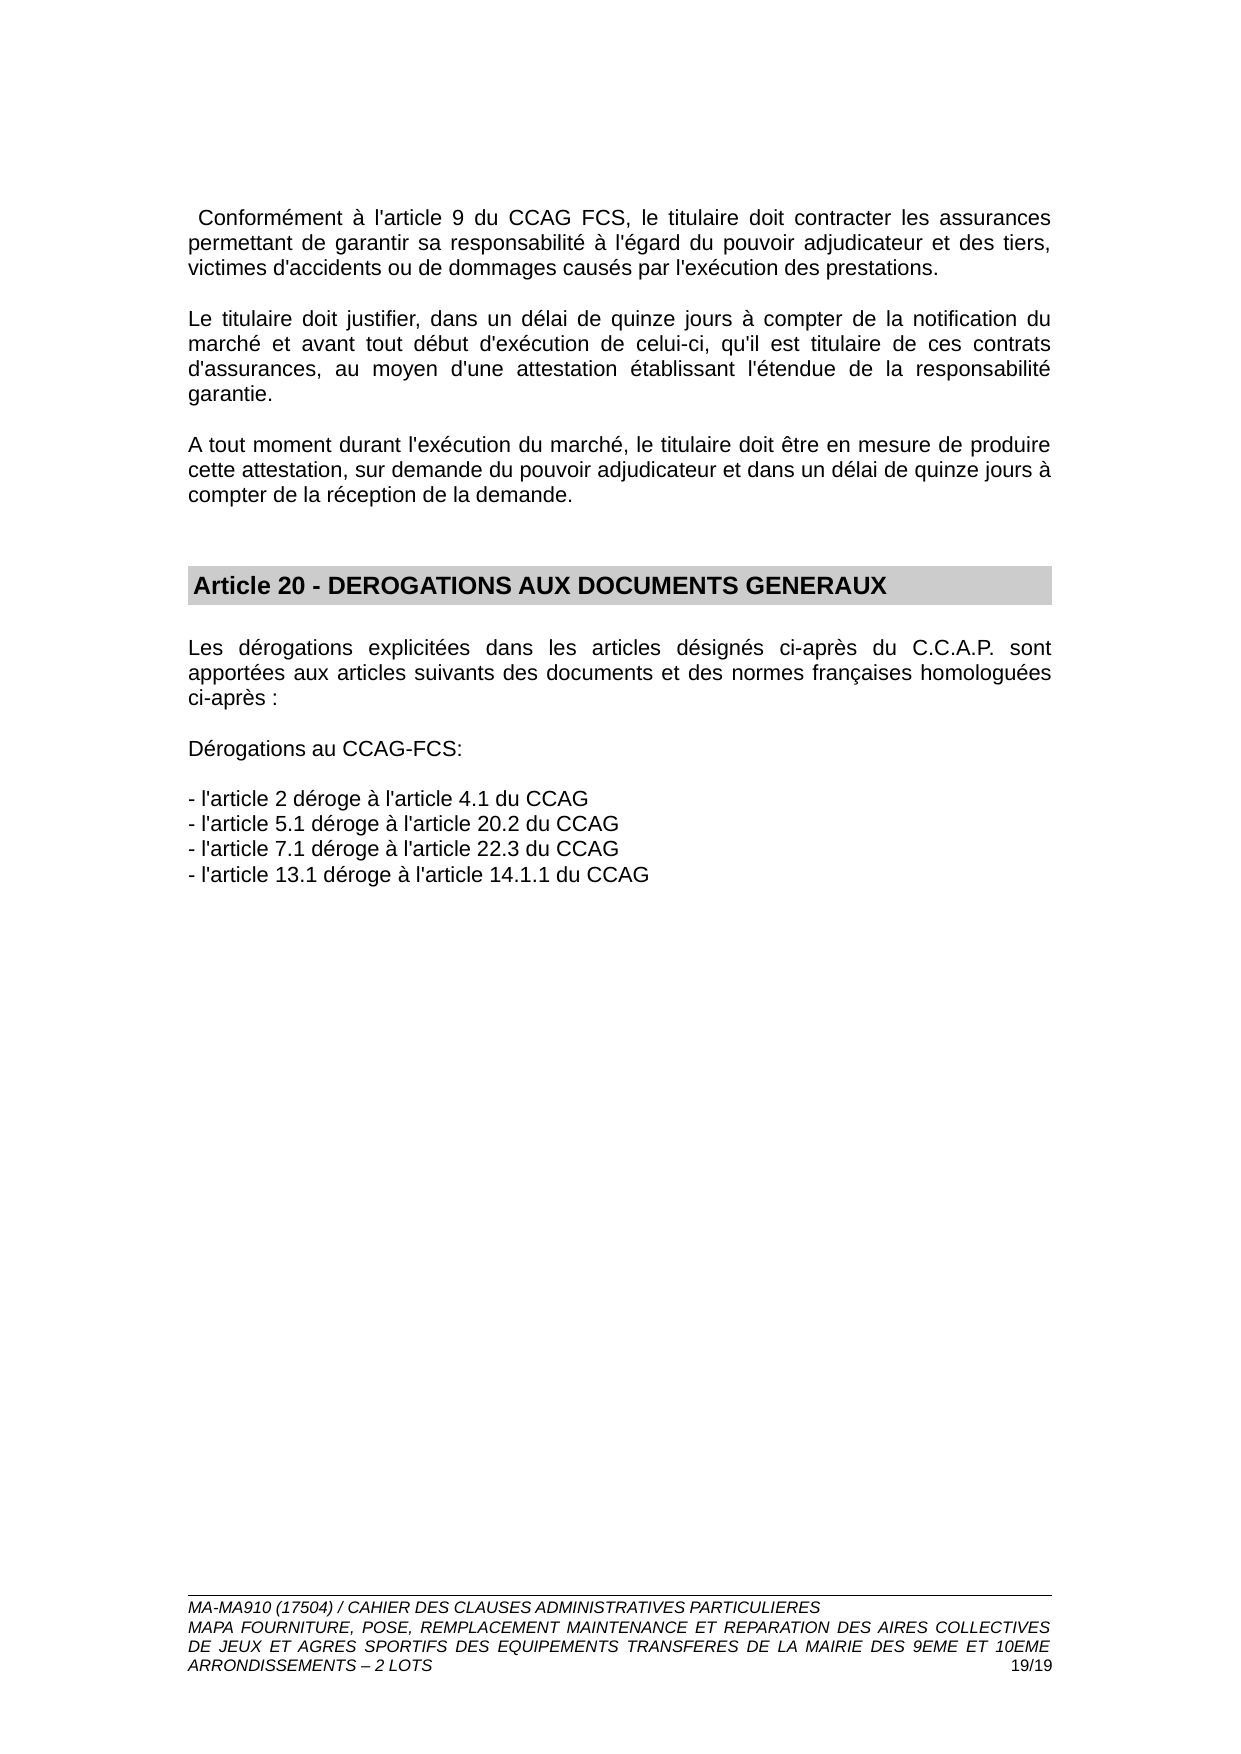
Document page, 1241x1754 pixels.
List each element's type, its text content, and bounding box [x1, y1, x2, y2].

text A tout moment durant l'exécution du marché, le titulaire doit être en mesure de produire cette attestation, sur demande du pouvoir adjudicateur et dans un délai de quinze jours à compter de la réception de la demande. [188, 431, 1052, 507]
text Le titulaire doit justifier, dans un délai de quinze jours à compter de la notification du marché et avant tout début d'exécution de celui-ci, qu'il est titulaire de ces contrats d'assurances, au moyen d'une attestation établissant l'étendue de la responsabilité garantie. [188, 305, 1052, 406]
subtitle DEROGATIONS AUX DOCUMENTS GENERAUX [190, 568, 1050, 603]
text Dérogations au CCAG-FCS: [188, 735, 1052, 761]
text - l'article 5.1 déroge à l'article 20.2 du CCAG [188, 811, 1052, 836]
text Conformément à l'article 9 du CCAG FCS, le titulaire doit contracter les assurances permettant de garantir sa responsabilité à l'égard du pouvoir adjudicateur et des tiers, victimes d'accidents ou de dommages causés par l'exécution des prestations. [188, 204, 1052, 280]
text - l'article 13.1 déroge à l'article 14.1.1 du CCAG [188, 861, 1052, 887]
text - l'article 2 déroge à l'article 4.1 du CCAG [188, 786, 1052, 811]
text Les dérogations explicitées dans les articles désignés ci-après du C.C.A.P. sont apportées aux articles suivants des documents et des normes françaises homologuées ci-après : [188, 634, 1052, 710]
text - l'article 7.1 déroge à l'article 22.3 du CCAG [188, 836, 1052, 861]
